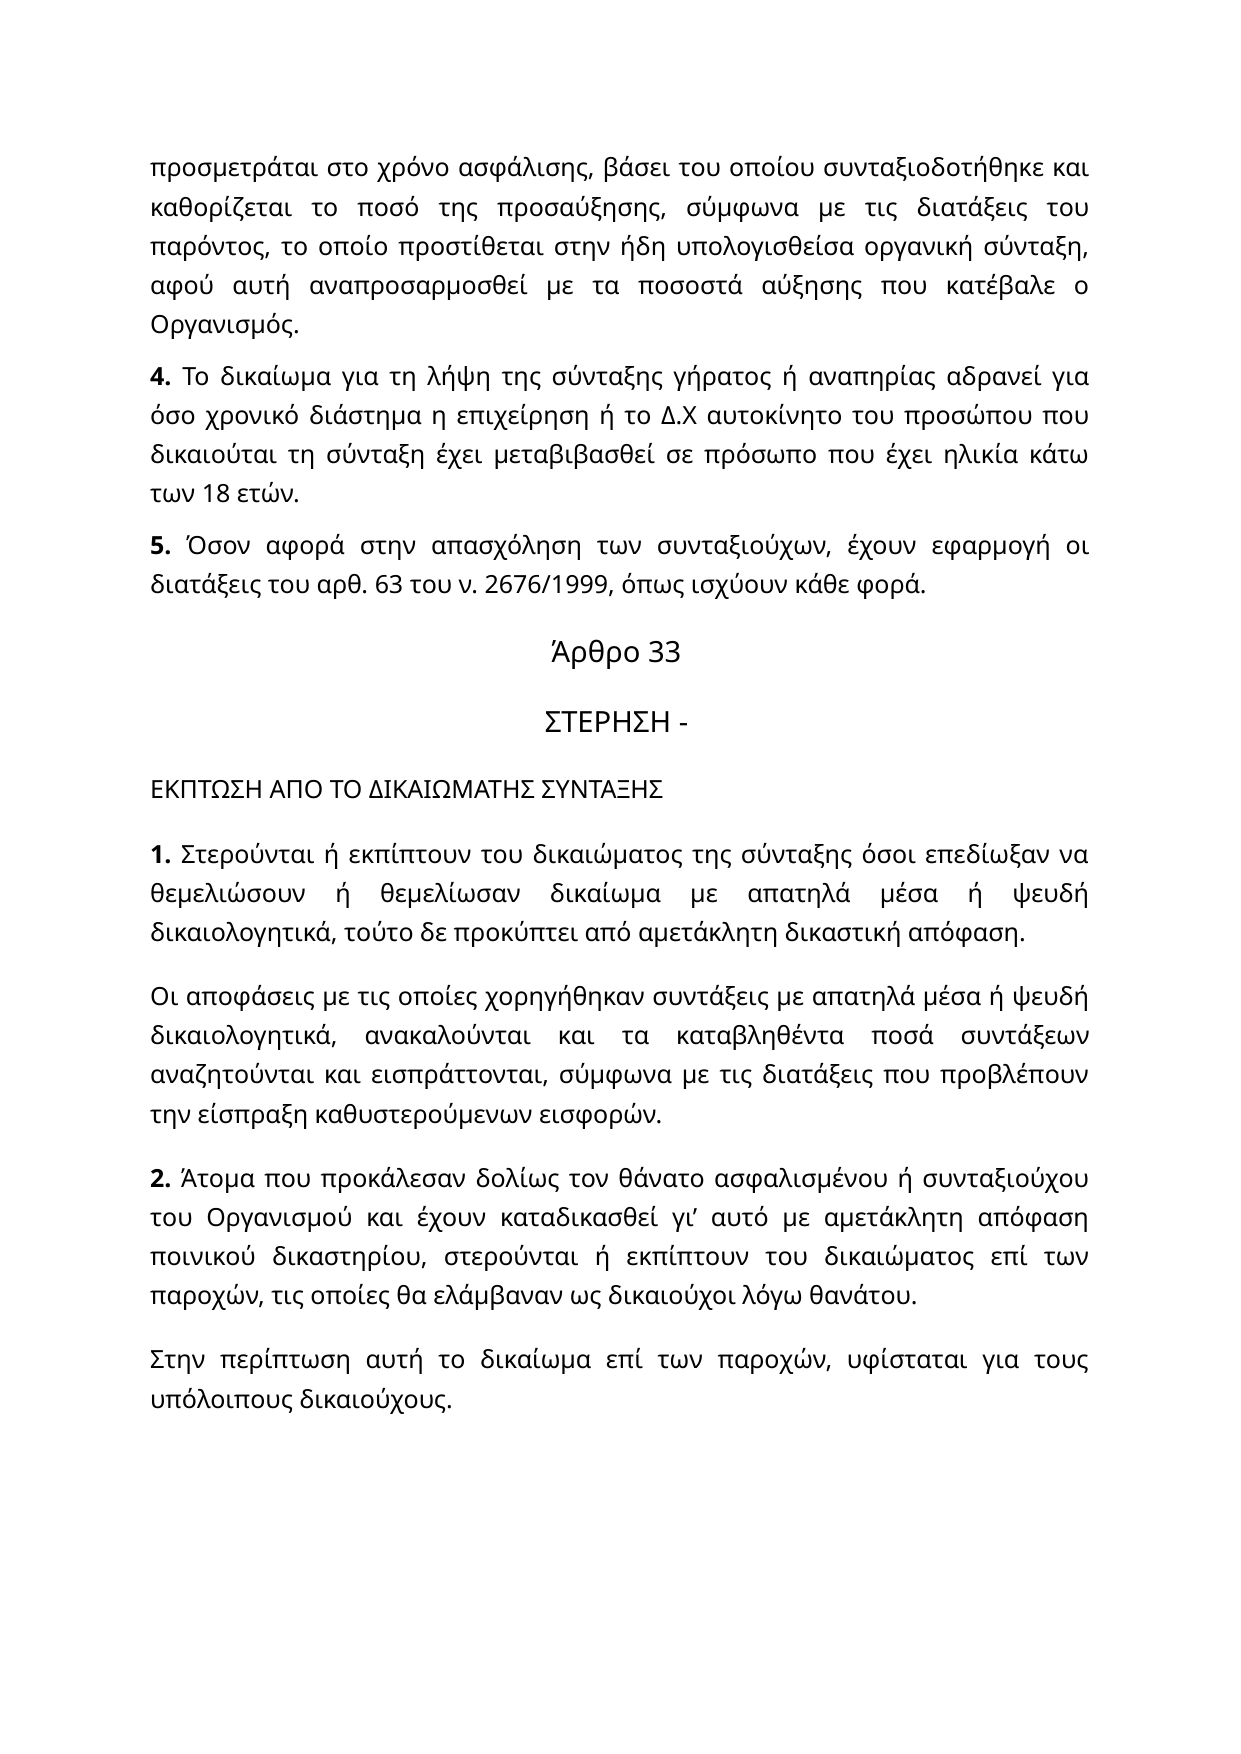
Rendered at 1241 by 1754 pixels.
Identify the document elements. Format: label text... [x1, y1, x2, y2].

text 1. Στερούνται ή εκπίπτουν του δικαιώματος της σύνταξης όσοι επεδίωξαν να θεμελιώσουν ή θεμελίωσαν δικαίωμα με απατηλά μέσα ή ψευδή δικαιολογητικά, τούτο δε προκύπτει από αμετάκλητη δικαστική απόφαση. [150, 836, 1090, 949]
text Στην περίπτωση αυτή το δικαίωμα επί των παροχών, υφίσταται για τους υπόλοιπους δικαιούχους. [150, 1342, 1090, 1415]
text Οι αποφάσεις με τις οποίες χορηγήθηκαν συντάξεις με απατηλά μέσα ή ψευδή δικαιολογητικά, ανακαλούνται και τα καταβληθέντα ποσά συντάξεων αναζητούνται και εισπράττονται, σύμφωνα με τις διατάξεις που προβλέπουν την είσπραξη καθυστερούμενων εισφορών. [150, 979, 1090, 1130]
subtitle ΣΤΕΡΗΣΗ - [150, 701, 1090, 741]
subtitle Άρθρο 33 [150, 631, 1090, 671]
text προσμετράται στο χρόνο ασφάλισης, βάσει του οποίου συνταξιοδοτήθηκε και καθορίζεται το ποσό της προσαύξησης, σύμφωνα με τις διατάξεις του παρόντος, το οποίο προστίθεται στην ήδη υπολογισθείσα οργανική σύνταξη, αφού αυτή αναπροσαρμοσθεί με τα ποσοστά αύξησης που κατέβαλε ο Οργανισμός. [150, 150, 1090, 341]
text 2. Άτομα που προκάλεσαν δολίως τον θάνατο ασφαλισμένου ή συνταξιούχου του Οργανισμού και έχουν καταδικασθεί γι’ αυτό με αμετάκλητη απόφαση ποινικού δικαστηρίου, στερούνται ή εκπίπτουν του δικαιώματος επί των παροχών, τις οποίες θα ελάμβαναν ως δικαιούχοι λόγω θανάτου. [150, 1160, 1090, 1312]
text 4. Το δικαίωμα για τη λήψη της σύνταξης γήρατος ή αναπηρίας αδρανεί για όσο χρονικό διάστημα η επιχείρηση ή το Δ.Χ αυτοκίνητο του προσώπου που δικαιούται τη σύνταξη έχει μεταβιβασθεί σε πρόσωπο που έχει ηλικία κάτω των 18 ετών. [150, 358, 1090, 510]
text ΕΚΠΤΩΣΗ ΑΠΟ ΤΟ ΔΙΚΑΙΩΜΑΤΗΣ ΣΥΝΤΑΞΗΣ [150, 772, 1090, 806]
text 5. Όσον αφορά στην απασχόληση των συνταξιούχων, έχουν εφαρμογή οι διατάξεις του αρθ. 63 του ν. 2676/1999, όπως ισχύουν κάθε φορά. [150, 527, 1090, 601]
